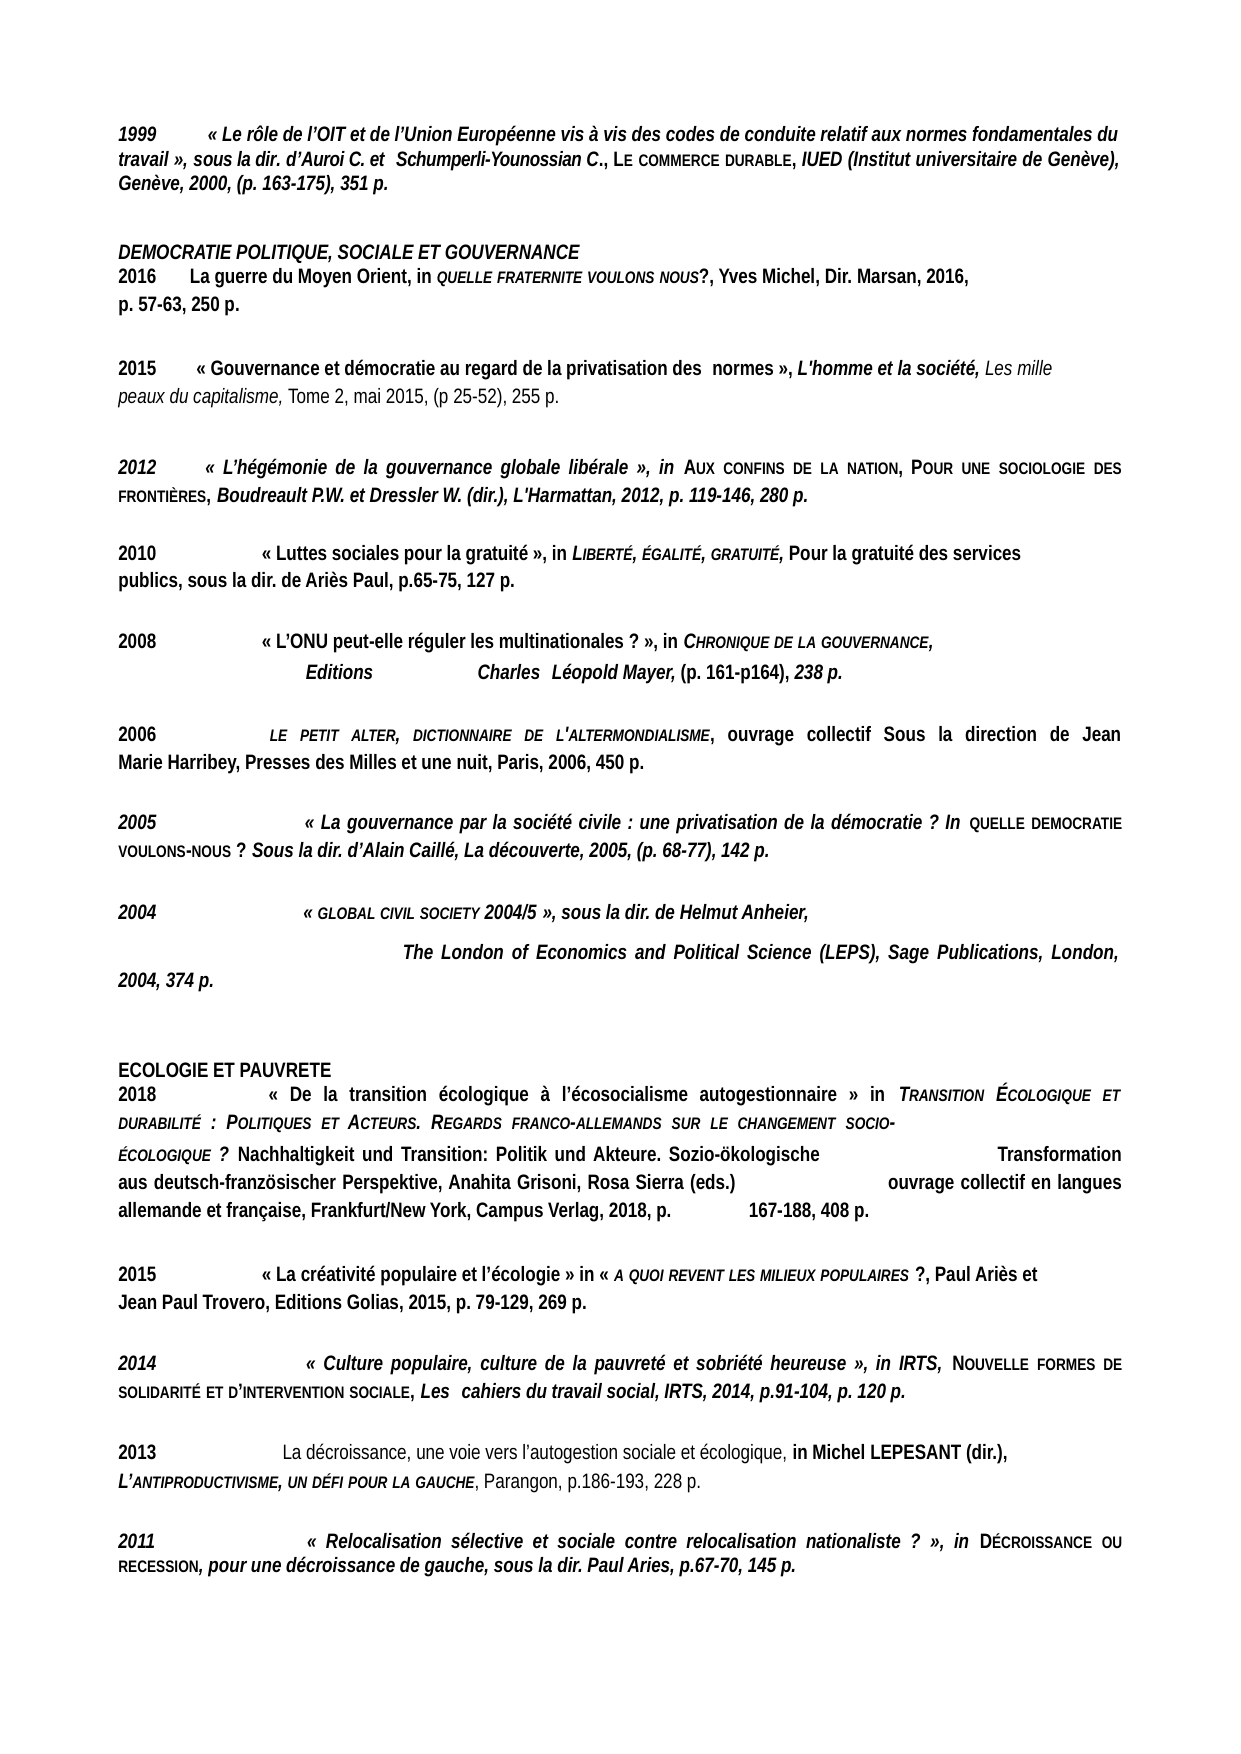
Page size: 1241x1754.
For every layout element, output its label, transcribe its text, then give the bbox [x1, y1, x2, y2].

text 2016 La guerre du Moyen Orient, in quelle fraternite voulons nous?, Yves Michel, Dir. Marsan, 2016, p. 57-63, 250 p. [118, 264, 1122, 316]
subtitle 2005 « La gouvernance par la société civile : une privatisation de la démocratie ? In quelle democratie voulons-nous ? Sous la dir. d’Alain Caillé, La découverte, 2005, (p. 68-77), 142 p. [118, 810, 1122, 863]
subtitle 2012 « L’hégémonie de la gouvernance globale libérale », in Aux confins de la nation, Pour une sociologie des frontières, Boudreault P.W. et Dressler W. (dir.), L'Harmattan, 2012, p. 119-146, 280 p. [118, 455, 1122, 508]
subtitle ECOLOGIE ET PAUVRETE [118, 1058, 1122, 1082]
subtitle 2004 « global civil society 2004/5 », sous la dir. de Helmut Anheier, [118, 896, 1122, 924]
text Editions Charles Léopold Mayer, (p. 161-p164), 238 p. [118, 656, 1122, 685]
text 2015 « Gouvernance et démocratie au regard de la privatisation des normes », L'homme et la société, Les mille peaux du capitalisme, Tome 2, mai 2015, (p 25-52), 255 p. [118, 352, 1122, 408]
subtitle DEMOCRATIE POLITIQUE, SOCIALE ET GOUVERNANCE [118, 240, 1122, 264]
subtitle 2011 « Relocalisation sélective et sociale contre relocalisation nationaliste ? », in Décroissance ou recession, pour une décroissance de gauche, sous la dir. Paul Aries, p.67-70, 145 p. [118, 1529, 1122, 1577]
text 2010 « Luttes sociales pour la gratuité », in Liberté, égalité, gratuité, Pour la gratuité des services publics, sous la dir. de Ariès Paul, p.65-75, 127 p. [118, 541, 1122, 592]
text 2008 « L’ONU peut-elle réguler les multinationales ? », in Chronique de la gouvernance, [118, 629, 1122, 653]
text 2013 La décroissance, une voie vers l’autogestion sociale et écologique, in Michel LEPESANT (dir.), L’antiproductivisme, un défi pour la gauche, Parangon, p.186-193, 228 p. [118, 1436, 1122, 1492]
subtitle 2014 « Culture populaire, culture de la pauvreté et sobriété heureuse », in IRTS, Nouvelle formes de solidarité et d’intervention sociale, Les cahiers du travail social, IRTS, 2014, p.91-104, p. 120 p. [118, 1351, 1122, 1403]
text 2006 le petit alter, dictionnaire de l'altermondialisme, ouvrage collectif Sous la direction de Jean Marie Harribey, Presses des Milles et une nuit, Paris, 2006, 450 p. [118, 722, 1122, 774]
subtitle The London of Economics and Political Science (LEPS), Sage Publications, London, 2004, 374 p. [118, 924, 1122, 992]
text 2018 « De la transition écologique à l’écosocialisme autogestionnaire » in Transition Écologique et durabilité : Politiques et Acteurs. Regards franco-allemands sur le changement socio- écologique ? Nachhaltigkeit und Transition: Politik und Akteure. Sozio-ökologische Transformation aus deutsch-französischer Perspektive, Anahita Grisoni, Rosa Sierra (eds.) ouvrage collectif en langues allemande et française, Frankfurt/New York, Campus Verlag, 2018, p. 167-188, 408 p. [118, 1082, 1122, 1221]
text 2015 « La créativité populaire et l’écologie » in « a quoi revent les milieux populaires ?, Paul Ariès et Jean Paul Trovero, Editions Golias, 2015, p. 79-129, 269 p. [118, 1258, 1122, 1314]
subtitle 1999 « Le rôle de l’OIT et de l’Union Européenne vis à vis des codes de conduite relatif aux normes fondamentales du travail », sous la dir. d’Auroi C. et Schumperli-Younossian C., Le commerce durable, IUED (Institut universitaire de Genève), Genève, 2000, (p. 163-175), 351 p. [118, 118, 1122, 195]
